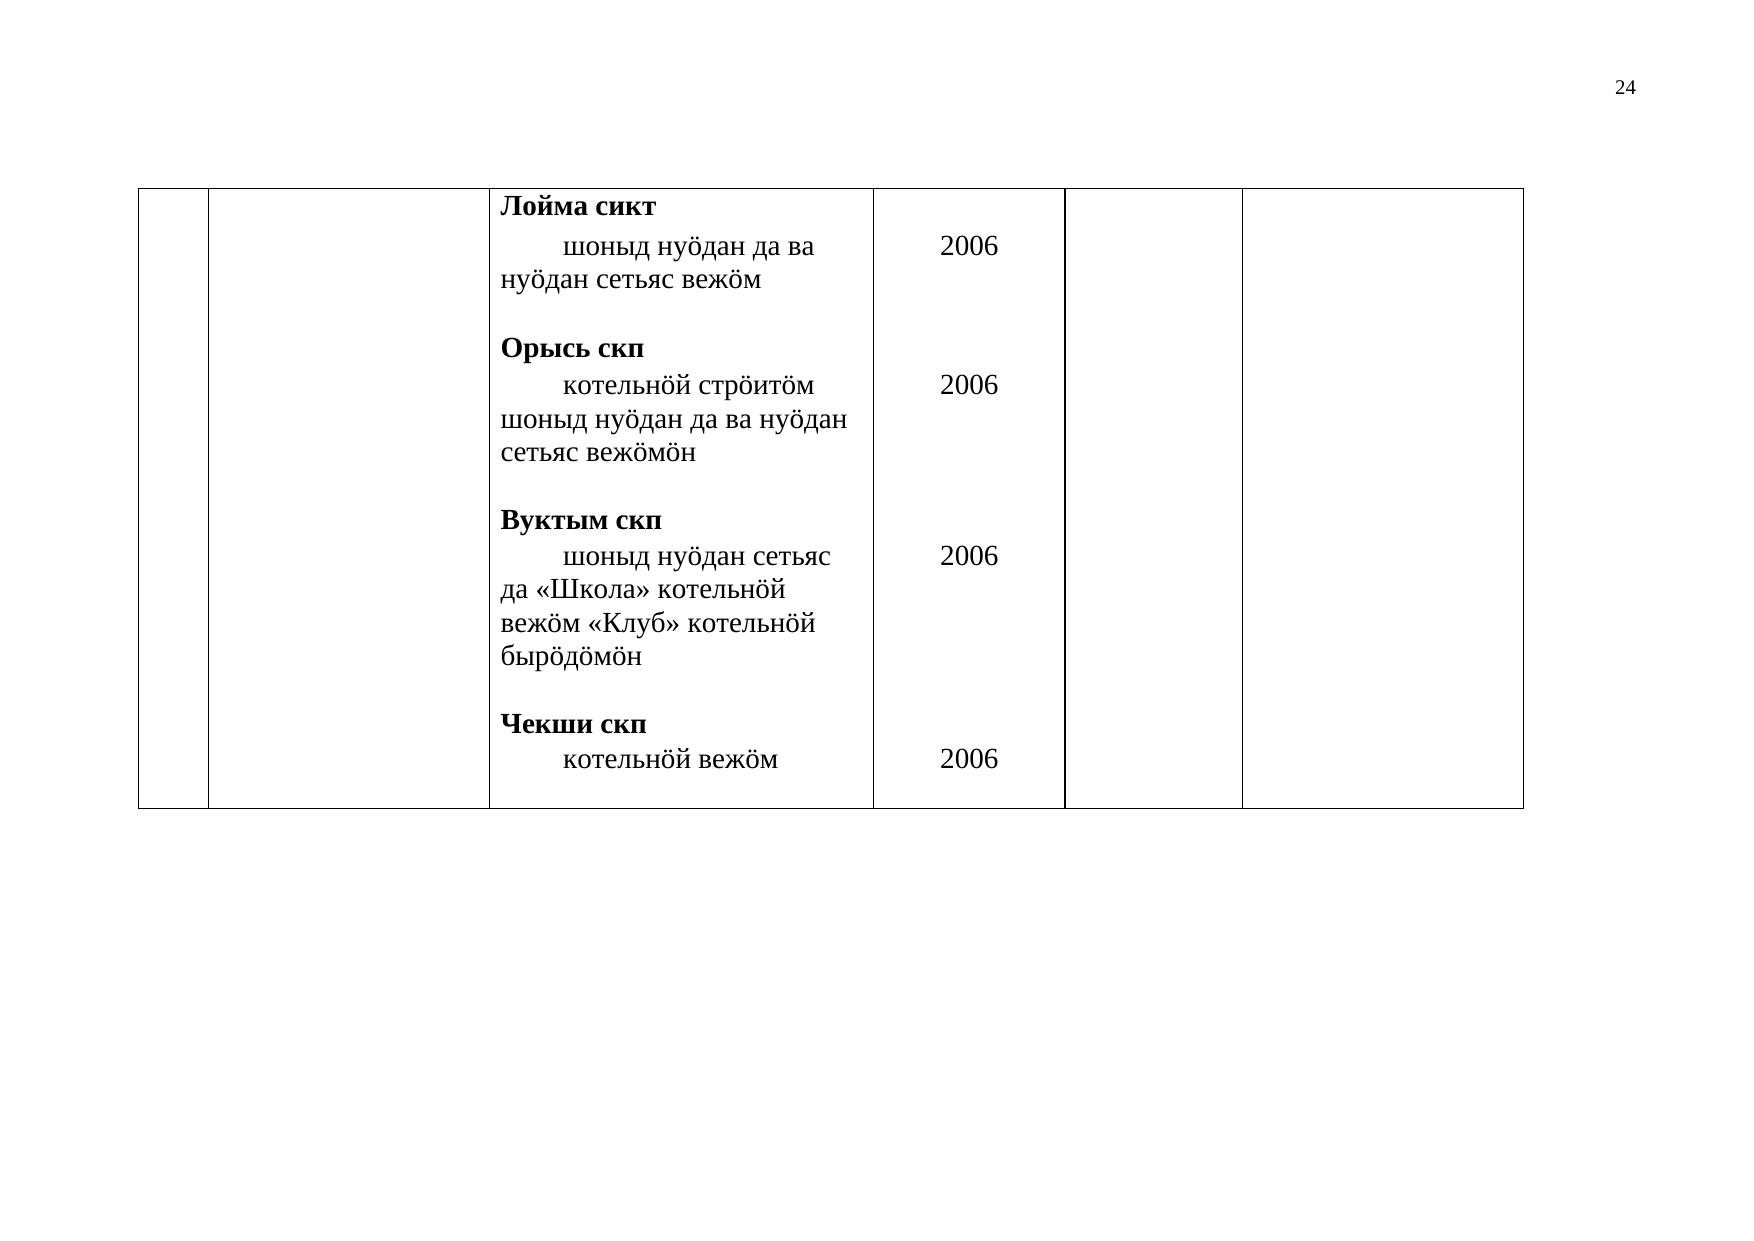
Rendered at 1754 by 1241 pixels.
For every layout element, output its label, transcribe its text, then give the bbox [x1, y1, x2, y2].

table_cell шоныд нуöдан да ва нуöдан сетьяс вежöм [490, 227, 873, 329]
table_cell [874, 501, 1064, 537]
table_cell 2006 [874, 740, 1064, 808]
table_cell [1066, 740, 1242, 808]
table_cell 2006 [874, 366, 1064, 501]
table_cell 2006 [874, 537, 1064, 706]
table_cell [1066, 366, 1242, 501]
table_cell [874, 329, 1064, 366]
table_cell 2006 [874, 227, 1064, 329]
table_cell Орысь скп [490, 329, 873, 366]
table_cell [874, 706, 1064, 740]
table_header Лойма сикт [490, 189, 873, 227]
table_cell [1066, 537, 1242, 706]
table_cell котельнöй стрöитöм шоныд нуöдан да ва нуöдан сетьяс вежöмöн [490, 366, 873, 501]
table_header [1243, 189, 1523, 808]
table_header [1066, 189, 1242, 227]
table_header [139, 189, 208, 808]
table_header [874, 189, 1064, 227]
table_cell [1066, 227, 1242, 329]
table_cell Чекши скп [490, 706, 873, 740]
table_cell котельнöй вежöм [490, 740, 873, 808]
table_cell [1066, 329, 1242, 366]
table_cell [1066, 706, 1242, 740]
table_cell Вуктым скп [490, 501, 873, 537]
table_cell [1066, 501, 1242, 537]
table_cell шоныд нуöдан сетьяс да «Школа» котельнöй вежöм «Клуб» котельнöй бырöдöмöн [490, 537, 873, 706]
table_header [209, 189, 489, 808]
